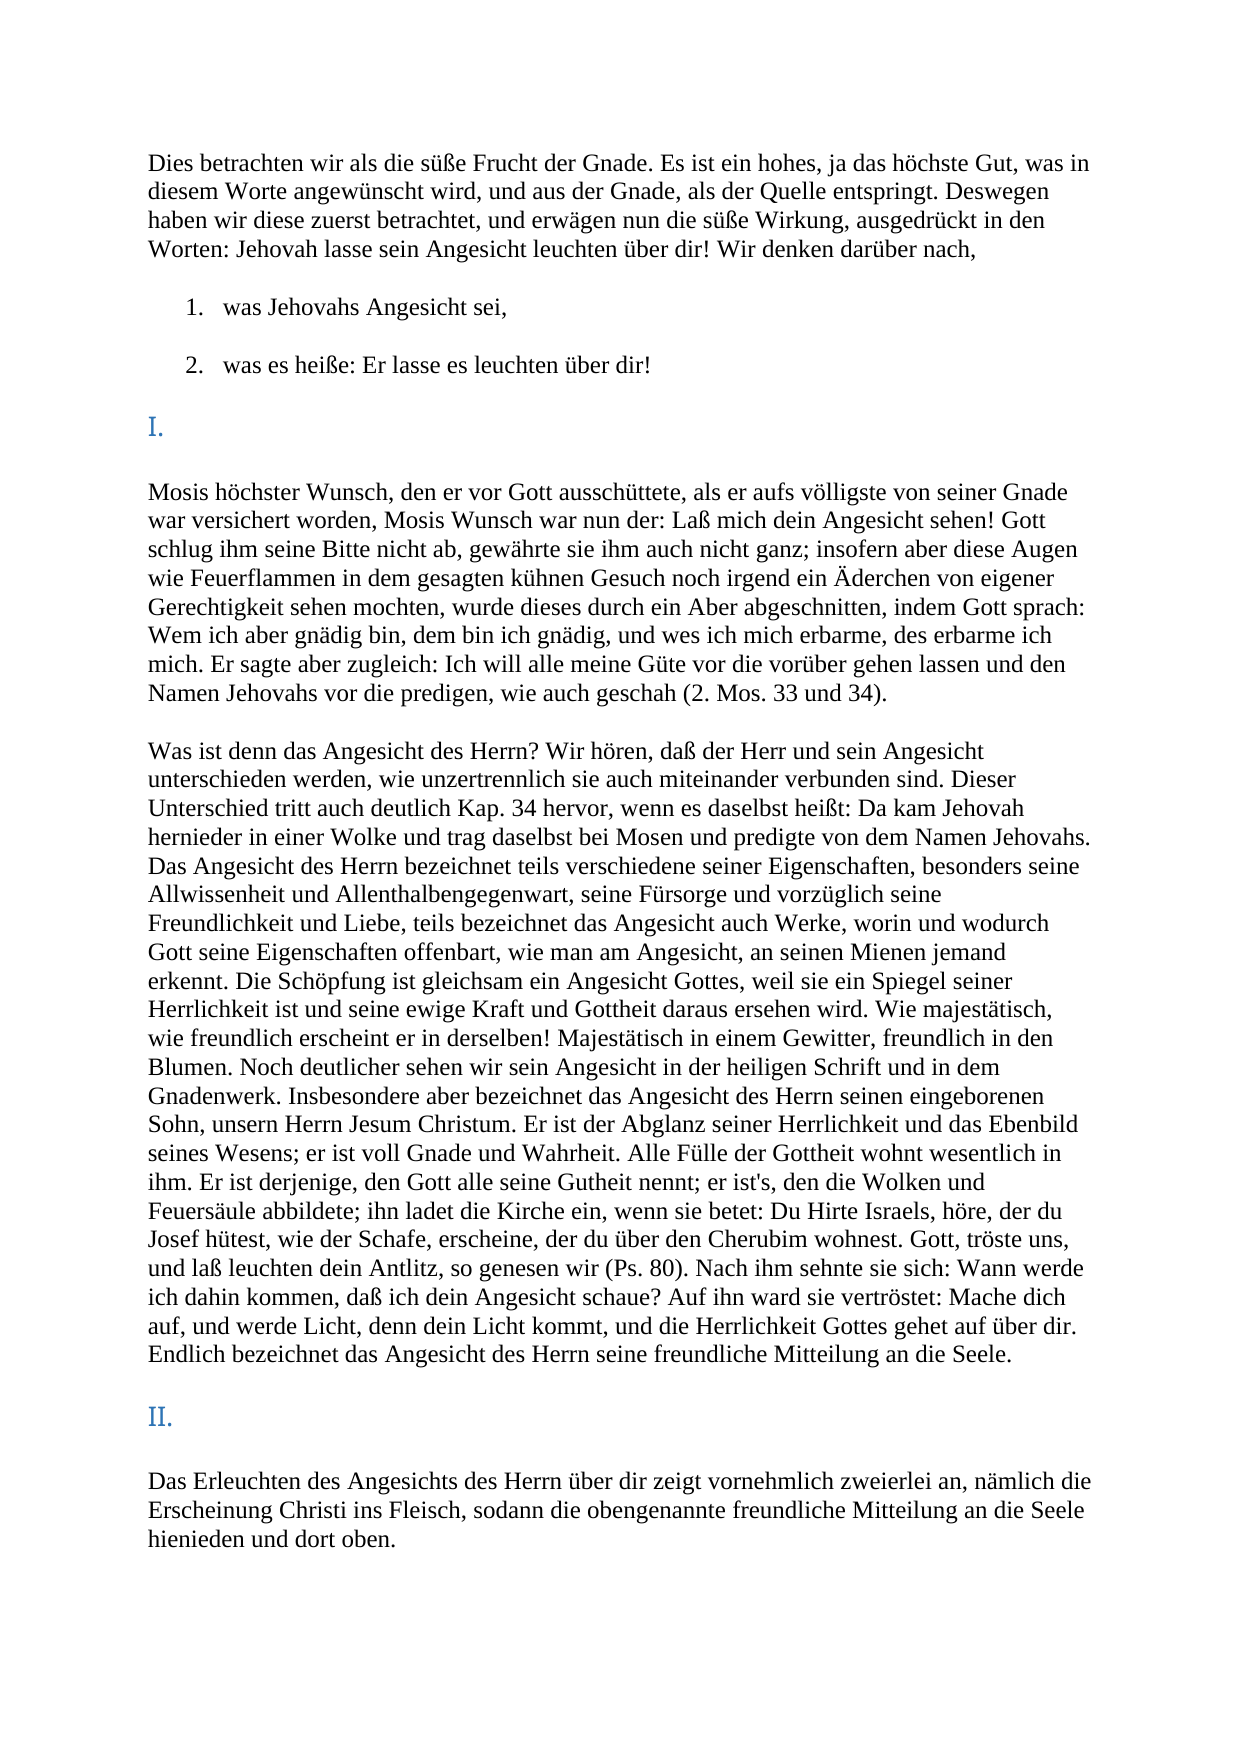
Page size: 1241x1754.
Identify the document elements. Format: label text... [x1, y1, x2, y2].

text Mosis höchster Wunsch, den er vor Gott ausschüttete, als er aufs völligste von seiner Gnade war versichert worden, Mosis Wunsch war nun der: Laß mich dein Angesicht sehen! Gott schlug ihm seine Bitte nicht ab, gewährte sie ihm auch nicht ganz; insofern aber diese Augen wie Feuerflammen in dem gesagten kühnen Gesuch noch irgend ein Äderchen von eigener Gerechtigkeit sehen mochten, wurde dieses durch ein Aber abgeschnitten, indem Gott sprach: Wem ich aber gnädig bin, dem bin ich gnädig, und wes ich mich erbarme, des erbarme ich mich. Er sagte aber zugleich: Ich will alle meine Güte vor die vorüber gehen lassen und den Namen Jehovahs vor die predigen, wie auch geschah (2. Mos. 33 und 34). [148, 477, 1093, 707]
text Was ist denn das Angesicht des Herrn? Wir hören, daß der Herr und sein Angesicht unterschieden werden, wie unzertrennlich sie auch miteinander verbunden sind. Dieser Unterschied tritt auch deutlich Kap. 34 hervor, wenn es daselbst heißt: Da kam Jehovah hernieder in einer Wolke und trag daselbst bei Mosen und predigte von dem Namen Jehovahs. Das Angesicht des Herrn bezeichnet teils verschiedene seiner Eigenschaften, besonders seine Allwissenheit und Allenthalbengegenwart, seine Fürsorge und vorzüglich seine Freundlichkeit und Liebe, teils bezeichnet das Angesicht auch Werke, worin und wodurch Gott seine Eigenschaften offenbart, wie man am Angesicht, an seinen Mienen jemand erkennt. Die Schöpfung ist gleichsam ein Angesicht Gottes, weil sie ein Spiegel seiner Herrlichkeit ist und seine ewige Kraft und Gottheit daraus ersehen wird. Wie majestätisch, wie freundlich erscheint er in derselben! Majestätisch in einem Gewitter, freundlich in den Blumen. Noch deutlicher sehen wir sein Angesicht in der heiligen Schrift und in dem Gnadenwerk. Insbesondere aber bezeichnet das Angesicht des Herrn seinen eingeborenen Sohn, unsern Herrn Jesum Christum. Er ist der Abglanz seiner Herrlichkeit und das Ebenbild seines Wesens; er ist voll Gnade und Wahrheit. Alle Fülle der Gottheit wohnt wesentlich in ihm. Er ist derjenige, den Gott alle seine Gutheit nennt; er ist's, den die Wolken und Feuersäule abbildete; ihn ladet die Kirche ein, wenn sie betet: Du Hirte Israels, höre, der du Josef hütest, wie der Schafe, erscheine, der du über den Cherubim wohnest. Gott, tröste uns, und laß leuchten dein Antlitz, so genesen wir (Ps. 80). Nach ihm sehnte sie sich: Wann werde ich dahin kommen, daß ich dein Angesicht schaue? Auf ihn ward sie vertröstet: Mache dich auf, und werde Licht, denn dein Licht kommt, und die Herrlichkeit Gottes gehet auf über dir. Endlich bezeichnet das Angesicht des Herrn seine freundliche Mitteilung an die Seele. [148, 736, 1093, 1368]
text Das Erleuchten des Angesichts des Herrn über dir zeigt vornehmlich zweierlei an, nämlich die Erscheinung Christi ins Fleisch, sodann die obengenannte freundliche Mitteilung an die Seele hienieden und dort oben. [148, 1466, 1093, 1553]
subtitle I. [148, 408, 1093, 444]
list was es heiße: Er lasse es leuchten über dir! [185, 350, 1093, 378]
text Dies betrachten wir als die süße Frucht der Gnade. Es ist ein hohes, ja das höchste Gut, was in diesem Worte angewünscht wird, und aus der Gnade, als der Quelle entspringt. Deswegen haben wir diese zuerst betrachtet, und erwägen nun die süße Wirkung, ausgedrückt in den Worten: Jehovah lasse sein Angesicht leuchten über dir! Wir denken darüber nach, [148, 148, 1093, 263]
subtitle II. [148, 1397, 1093, 1434]
list was Jehovahs Angesicht sei, [185, 292, 1093, 321]
